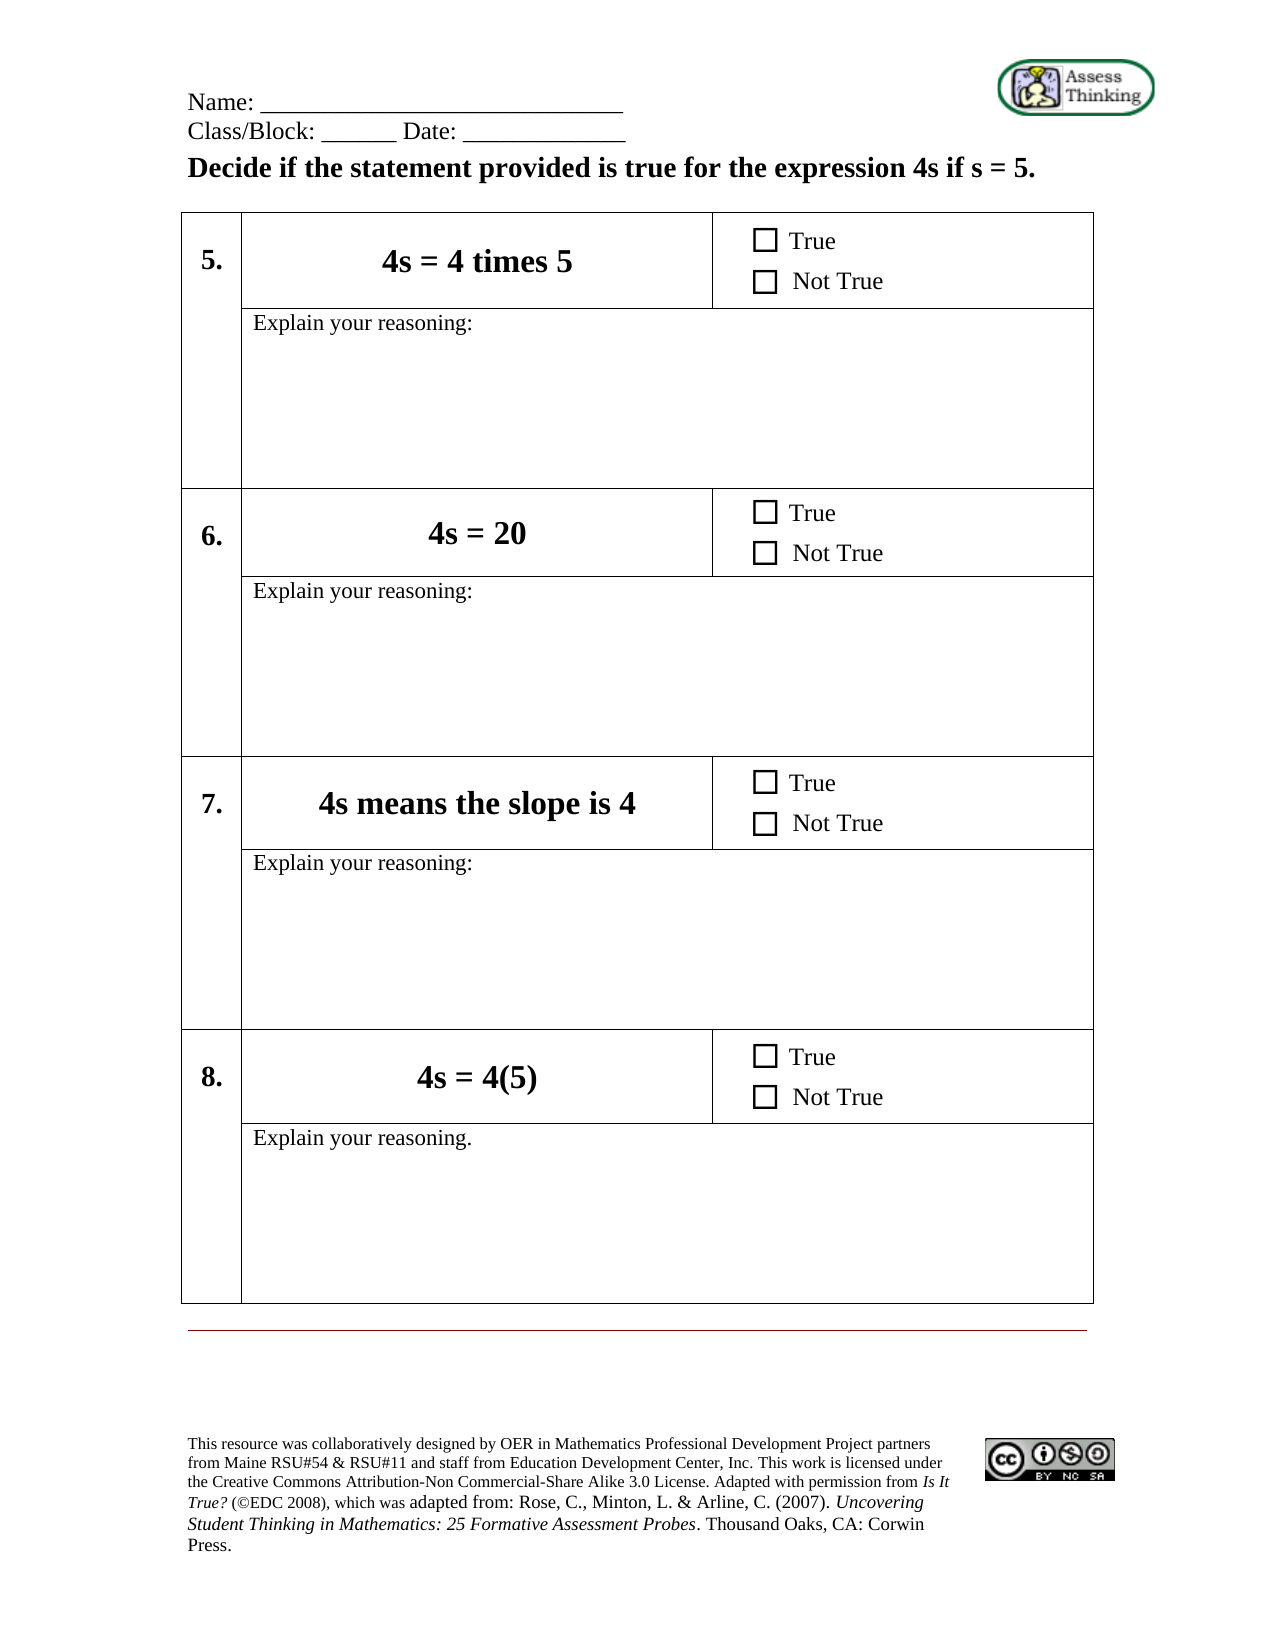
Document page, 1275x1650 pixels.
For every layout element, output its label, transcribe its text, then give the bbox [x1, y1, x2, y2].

text Decide if the statement provided is true for the expression 4s if s = 5. [187, 150, 1087, 183]
table_cell Explain your reasoning: [242, 850, 1093, 1028]
table_cell  True  Not True [713, 757, 1093, 848]
table_cell 4s = 20 [242, 489, 712, 576]
table_cell 4s means the slope is 4 [242, 757, 712, 848]
picture [985, 1438, 1115, 1483]
table_cell Explain your reasoning: [242, 309, 1093, 488]
table_cell 7. [182, 757, 241, 1028]
table_cell Explain your reasoning: [242, 577, 1093, 756]
table_cell 4s = 4(5) [242, 1030, 712, 1123]
table_header 5. [182, 213, 241, 488]
table_cell 6. [182, 489, 241, 756]
table_cell  True  Not True [713, 1030, 1093, 1123]
table_header  True  Not True [713, 213, 1093, 308]
table_cell Explain your reasoning. [242, 1124, 1093, 1303]
table_header 4s = 4 times 5 [242, 213, 712, 308]
table_cell  True  Not True [713, 489, 1093, 576]
table_cell 8. [182, 1030, 241, 1303]
